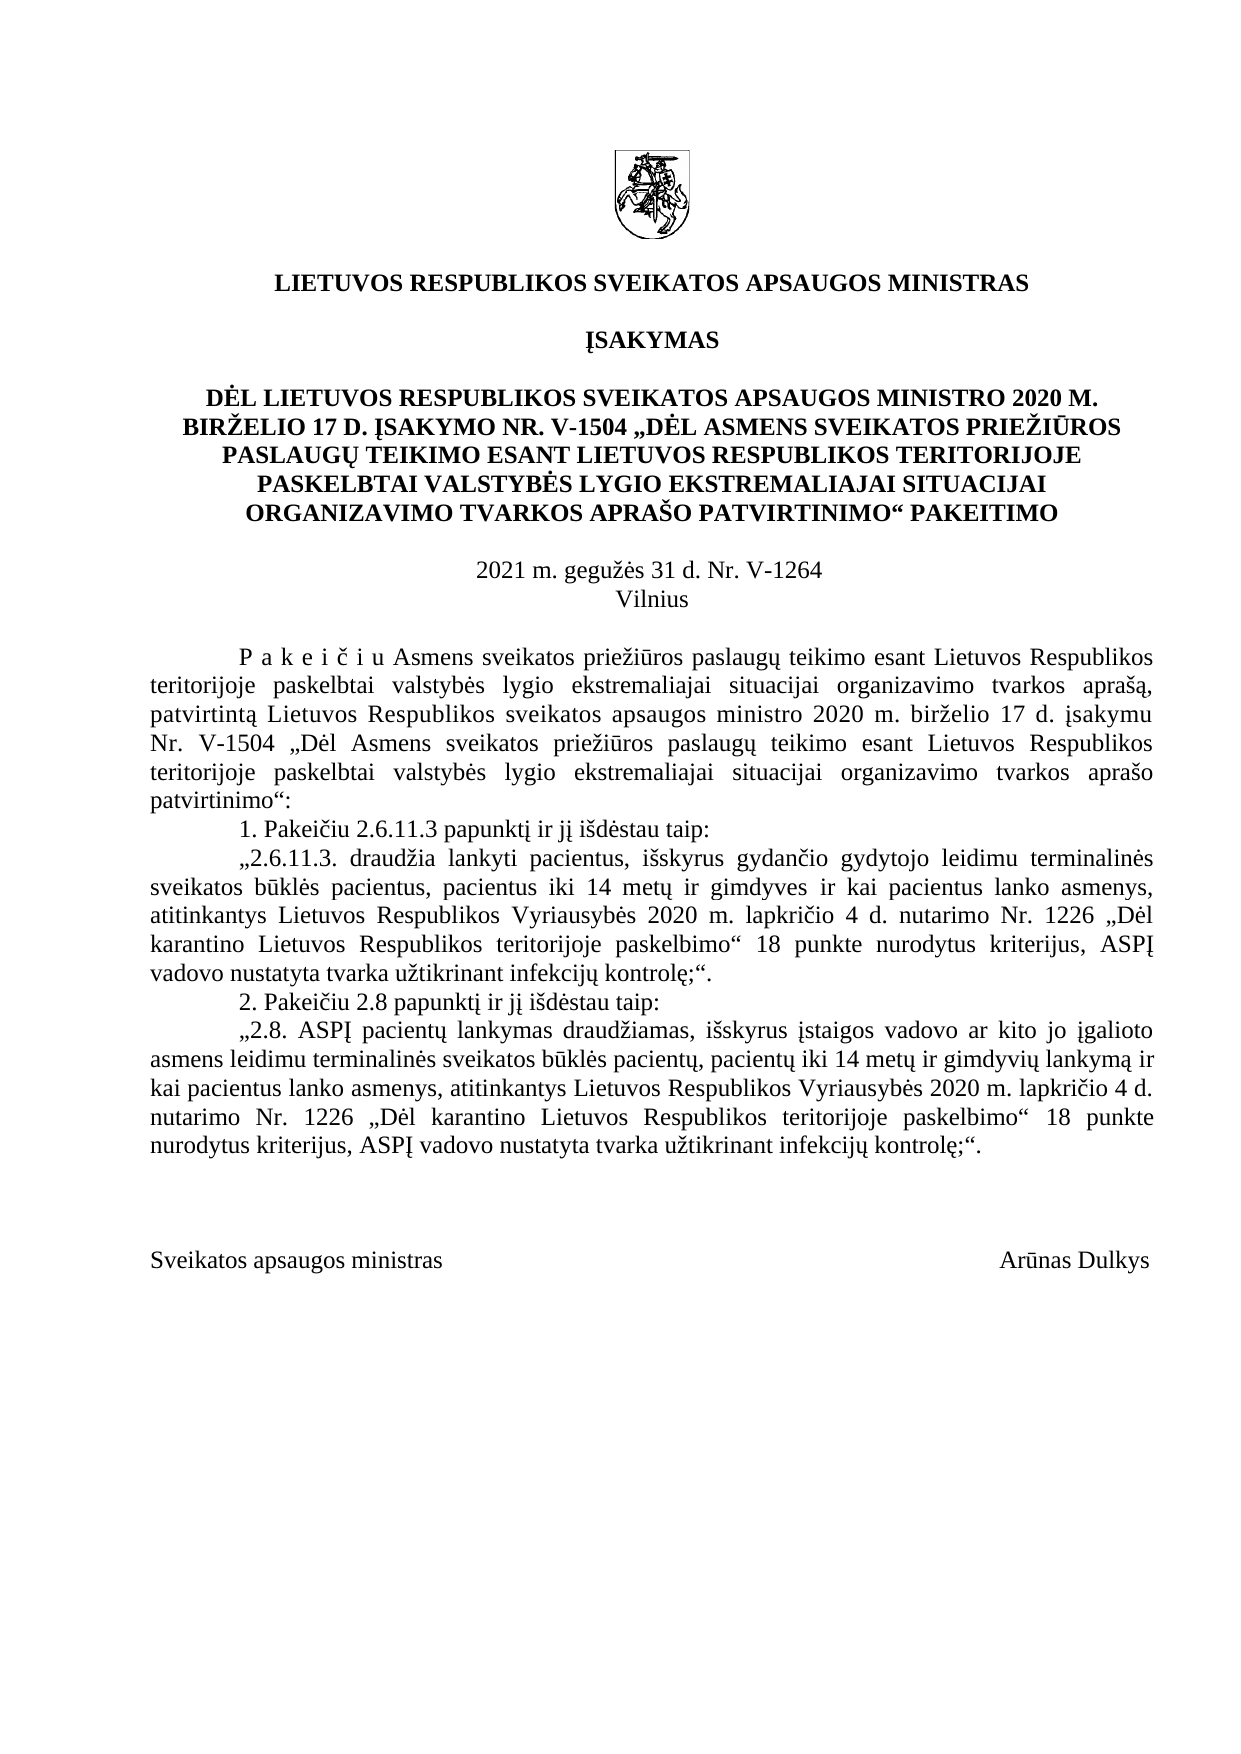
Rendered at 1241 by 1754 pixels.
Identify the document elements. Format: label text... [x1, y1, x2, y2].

text 2021 m. gegužės 31 d. Nr. V-1264 [150, 555, 1154, 584]
text DĖL LIETUVOS RESPUBLIKOS SVEIKATOS APSAUGOS MINISTRO 2020 M. BIRŽELIO 17 D. ĮSAKYMO NR. V-1504 „DĖL ASMENS SVEIKATOS PRIEŽIŪROS PASLAUGŲ TEIKIMO ESANT LIETUVOS RESPUBLIKOS TERITORIJOJE PASKELBTAI VALSTYBĖS LYGIO EKSTREMALIAJAI SITUACIJAI ORGANIZAVIMO TVARKOS APRAŠO PATVIRTINIMO“ PAKEITIMO [150, 383, 1154, 527]
text Sveikatos apsaugos ministras Arūnas Dulkys [150, 1245, 1154, 1274]
text LIETUVOS RESPUBLIKOS SVEIKATOS APSAUGOS MINISTRAS [150, 268, 1154, 297]
text „2.6.11.3. draudžia lankyti pacientus, išskyrus gydančio gydytojo leidimu terminalinės sveikatos būklės pacientus, pacientus iki 14 metų ir gimdyves ir kai pacientus lanko asmenys, atitinkantys Lietuvos Respublikos Vyriausybės 2020 m. lapkričio 4 d. nutarimo Nr. 1226 „Dėl karantino Lietuvos Respublikos teritorijoje paskelbimo“ 18 punkte nurodytus kriterijus, ASPĮ vadovo nustatyta tvarka užtikrinant infekcijų kontrolę;“. [150, 843, 1154, 987]
text 1. Pakeičiu 2.6.11.3 papunktį ir jį išdėstau taip: [150, 814, 1154, 843]
text P a k e i č i u Asmens sveikatos priežiūros paslaugų teikimo esant Lietuvos Respublikos teritorijoje paskelbtai valstybės lygio ekstremaliajai situacijai organizavimo tvarkos aprašą, patvirtintą Lietuvos Respublikos sveikatos apsaugos ministro 2020 m. birželio 17 d. įsakymu Nr. V-1504 „Dėl Asmens sveikatos priežiūros paslaugų teikimo esant Lietuvos Respublikos teritorijoje paskelbtai valstybės lygio ekstremaliajai situacijai organizavimo tvarkos aprašo patvirtinimo“: [150, 642, 1154, 814]
text ĮSAKYMAS [150, 325, 1154, 354]
text 2. Pakeičiu 2.8 papunktį ir jį išdėstau taip: [150, 987, 1154, 1015]
text Vilnius [150, 584, 1154, 613]
text „2.8. ASPĮ pacientų lankymas draudžiamas, išskyrus įstaigos vadovo ar kito jo įgalioto asmens leidimu terminalinės sveikatos būklės pacientų, pacientų iki 14 metų ir gimdyvių lankymą ir kai pacientus lanko asmenys, atitinkantys Lietuvos Respublikos Vyriausybės 2020 m. lapkričio 4 d. nutarimo Nr. 1226 „Dėl karantino Lietuvos Respublikos teritorijoje paskelbimo“ 18 punkte nurodytus kriterijus, ASPĮ vadovo nustatyta tvarka užtikrinant infekcijų kontrolę;“. [150, 1015, 1154, 1159]
